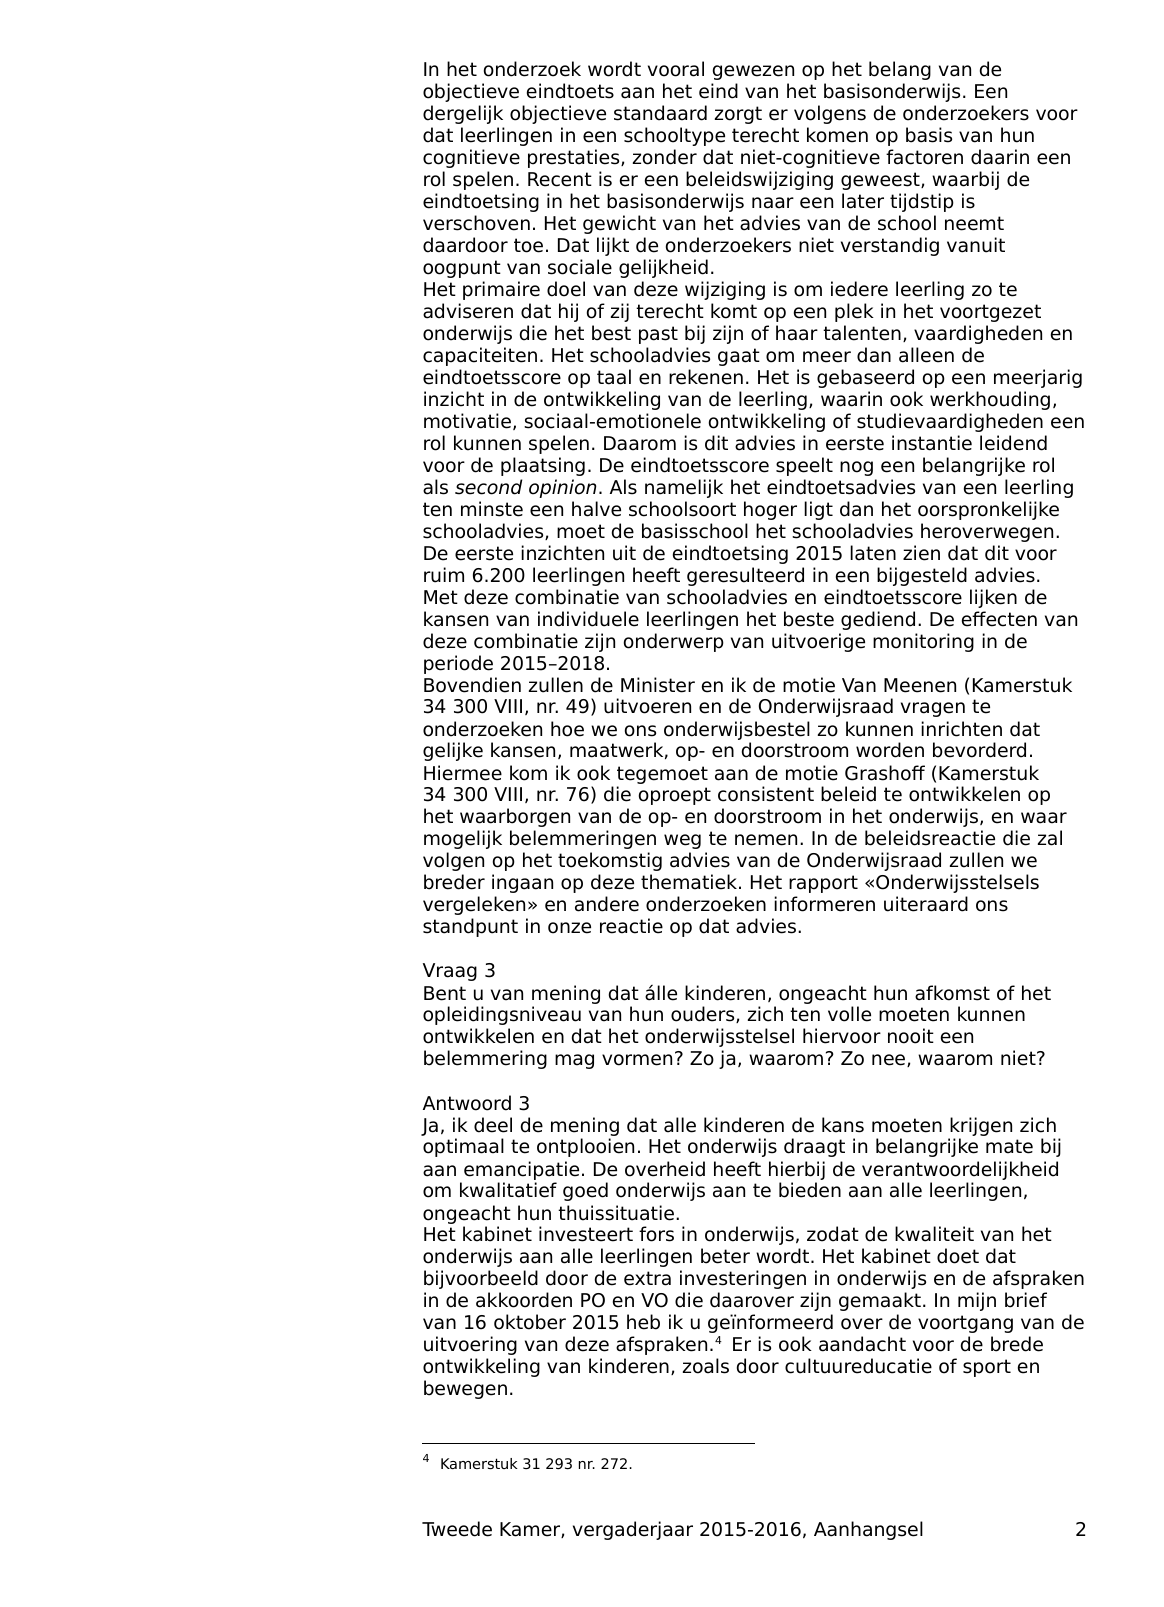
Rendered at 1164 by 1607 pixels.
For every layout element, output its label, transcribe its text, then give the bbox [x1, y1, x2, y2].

text Met deze combinatie van schooladvies en eindtoetsscore lijken de kansen van individuele leerlingen het beste gediend. De effecten van deze combinatie zijn onderwerp van uitvoerige monitoring in de periode 2015–2018. [422, 587, 1087, 674]
text Bent u van mening dat álle kinderen, ongeacht hun afkomst of het opleidingsniveau van hun ouders, zich ten volle moeten kunnen ontwikkelen en dat het onderwijsstelsel hiervoor nooit een belemmering mag vormen? Zo ja, waarom? Zo nee, waarom niet? [422, 982, 1087, 1070]
text Het primaire doel van deze wijziging is om iedere leerling zo te adviseren dat hij of zij terecht komt op een plek in het voortgezet onderwijs die het best past bij zijn of haar talenten, vaardigheden en capaciteiten. Het schooladvies gaat om meer dan alleen de eindtoetsscore op taal en rekenen. Het is gebaseerd op een meerjarig inzicht in de ontwikkeling van de leerling, waarin ook werkhouding, motivatie, sociaal-emotionele ontwikkeling of studievaardigheden een rol kunnen spelen. Daarom is dit advies in eerste instantie leidend voor de plaatsing. De eindtoetsscore speelt nog een belangrijke rol als second opinion. Als namelijk het eindtoetsadvies van een leerling ten minste een halve schoolsoort hoger ligt dan het oorspronkelijke schooladvies, moet de basisschool het schooladvies heroverwegen. De eerste inzichten uit de eindtoetsing 2015 laten zien dat dit voor ruim 6.200 leerlingen heeft geresulteerd in een bijgesteld advies. [422, 279, 1087, 587]
text Het kabinet investeert fors in onderwijs, zodat de kwaliteit van het onderwijs aan alle leerlingen beter wordt. Het kabinet doet dat bijvoorbeeld door de extra investeringen in onderwijs en de afspraken in de akkoorden PO en VO die daarover zijn gemaakt. In mijn brief van 16 oktober 2015 heb ik u geïnformeerd over de voortgang van de uitvoering van deze afspraken. Er is ook aandacht voor de brede ontwikkeling van kinderen, zoals door cultuureducatie of sport en bewegen. [422, 1224, 1087, 1400]
text Vraag 3 [422, 960, 1087, 982]
text Kamerstuk 31 293 nr. 272. [422, 1452, 1087, 1474]
text Antwoord 3 [422, 1092, 1087, 1114]
text Bovendien zullen de Minister en ik de motie Van Meenen (Kamerstuk 34 300 VIII, nr. 49) uitvoeren en de Onderwijsraad vragen te onderzoeken hoe we ons onderwijsbestel zo kunnen inrichten dat gelijke kansen, maatwerk, op- en doorstroom worden bevorderd. Hiermee kom ik ook tegemoet aan de motie Grashoff (Kamerstuk 34 300 VIII, nr. 76) die oproept consistent beleid te ontwikkelen op het waarborgen van de op- en doorstroom in het onderwijs, en waar mogelijk belemmeringen weg te nemen. In de beleidsreactie die zal volgen op het toekomstig advies van de Onderwijsraad zullen we breder ingaan op deze thematiek. Het rapport «Onderwijsstelsels vergeleken» en andere onderzoeken informeren uiteraard ons standpunt in onze reactie op dat advies. [422, 674, 1087, 938]
text In het onderzoek wordt vooral gewezen op het belang van de objectieve eindtoets aan het eind van het basisonderwijs. Een dergelijk objectieve standaard zorgt er volgens de onderzoekers voor dat leerlingen in een schooltype terecht komen op basis van hun cognitieve prestaties, zonder dat niet-cognitieve factoren daarin een rol spelen. Recent is er een beleidswijziging geweest, waarbij de eindtoetsing in het basisonderwijs naar een later tijdstip is verschoven. Het gewicht van het advies van de school neemt daardoor toe. Dat lijkt de onderzoekers niet verstandig vanuit oogpunt van sociale gelijkheid. [422, 59, 1087, 279]
text Ja, ik deel de mening dat alle kinderen de kans moeten krijgen zich optimaal te ontplooien. Het onderwijs draagt in belangrijke mate bij aan emancipatie. De overheid heeft hierbij de verantwoordelijkheid om kwalitatief goed onderwijs aan te bieden aan alle leerlingen, ongeacht hun thuissituatie. [422, 1114, 1087, 1224]
